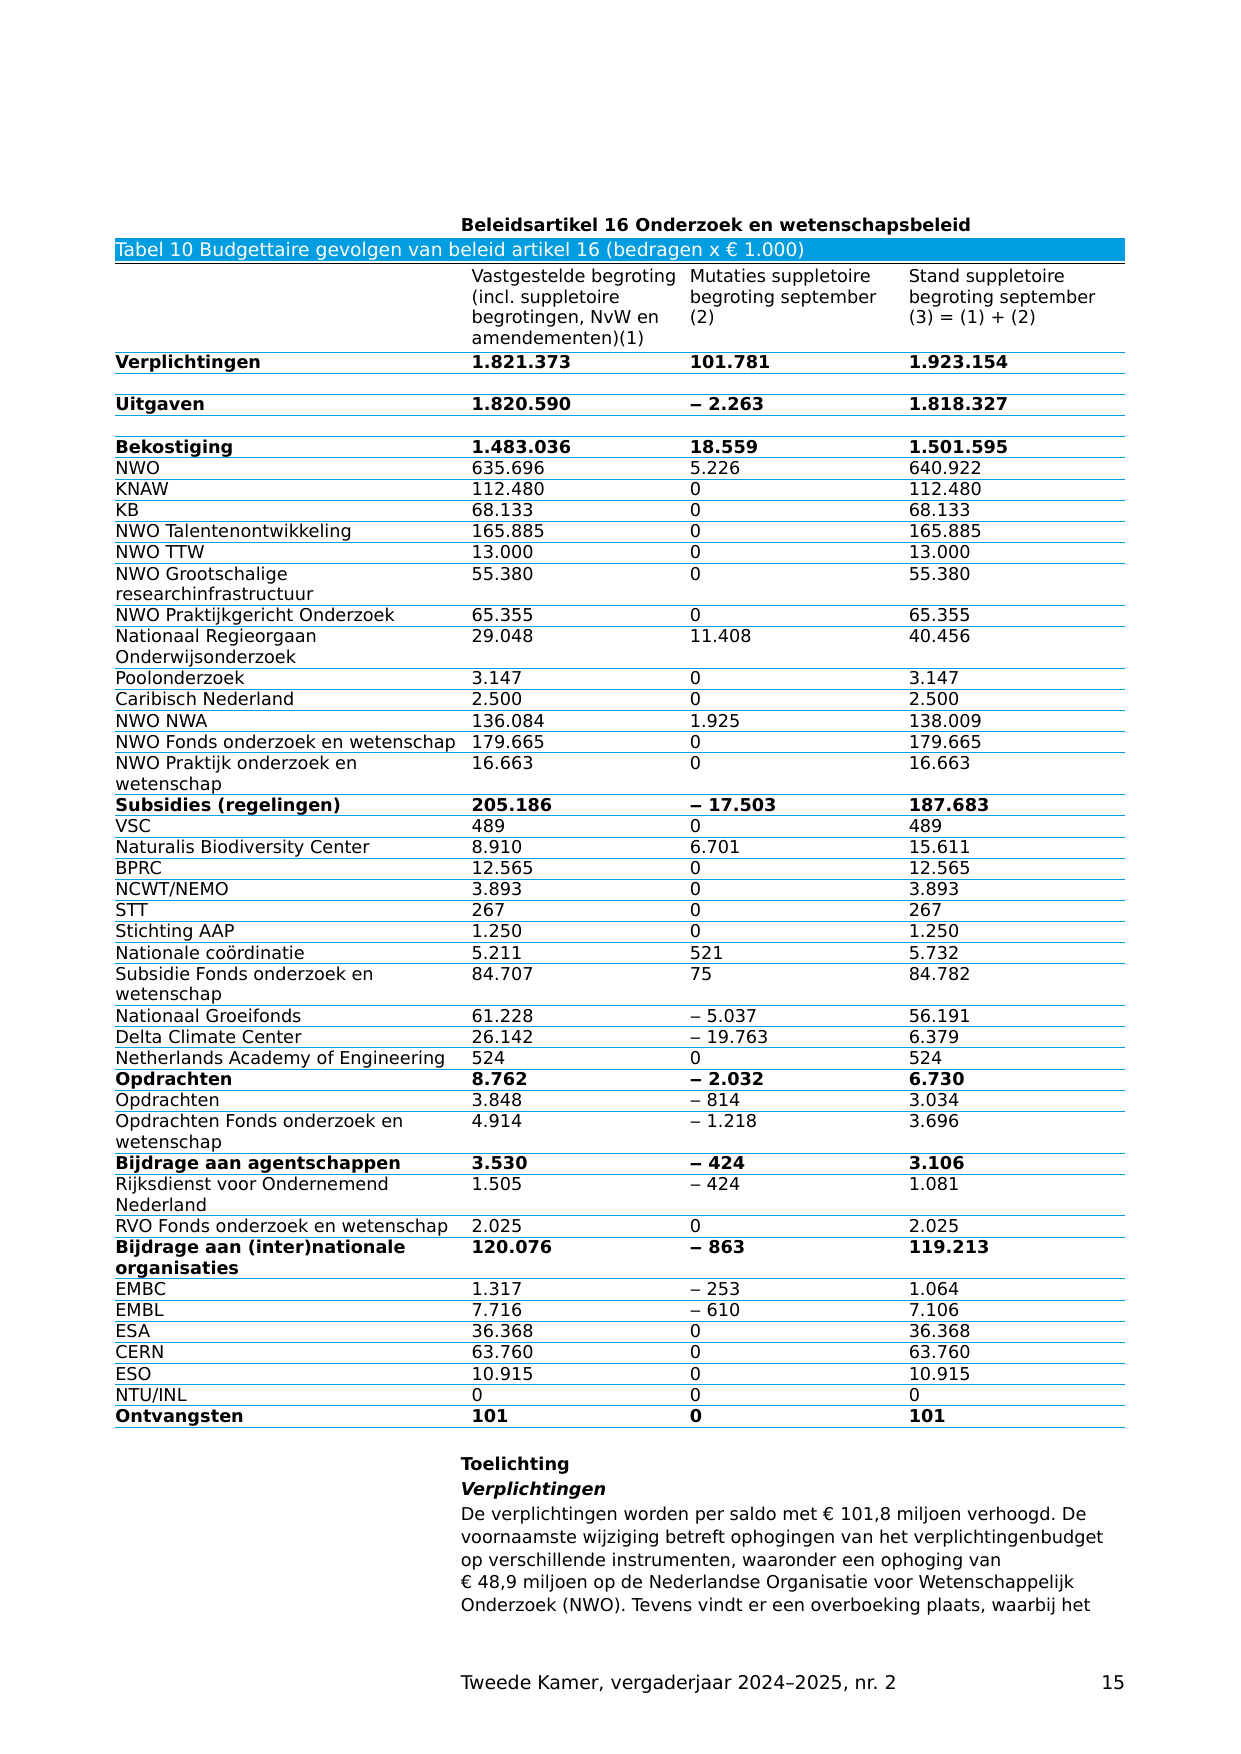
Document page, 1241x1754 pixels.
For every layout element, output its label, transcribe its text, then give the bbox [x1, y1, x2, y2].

table_cell 1.818.327 [906, 395, 1125, 415]
table_cell 0 [906, 1385, 1125, 1405]
table_cell KNAW [115, 480, 468, 499]
table_cell 16.663 [469, 753, 687, 794]
table_cell 165.885 [906, 522, 1125, 542]
table_cell 1.317 [469, 1279, 687, 1299]
table_cell 179.665 [469, 732, 687, 752]
table_cell Poolonderzoek [115, 669, 468, 689]
table_cell 12.565 [469, 859, 687, 879]
table_cell 136.084 [469, 711, 687, 731]
table_cell Opdrachten [115, 1091, 468, 1111]
table_cell 11.408 [687, 627, 906, 668]
table_cell NWO TTW [115, 543, 468, 563]
table_cell NTU/INL [115, 1385, 468, 1405]
table_cell ‒ 17.503 [687, 795, 906, 815]
table_cell 0 [687, 522, 906, 542]
table_cell Nationale coördinatie [115, 943, 468, 963]
table_cell 2.025 [469, 1216, 687, 1237]
table_cell NWO Talentenontwikkeling [115, 522, 468, 542]
table_cell 101.781 [687, 353, 906, 373]
table_cell [469, 416, 687, 436]
table_cell NCWT/NEMO [115, 880, 468, 900]
table_cell NWO [115, 458, 468, 478]
table_cell ‒ 424 [687, 1154, 906, 1174]
table_cell EMBL [115, 1301, 468, 1321]
table_cell 3.147 [469, 669, 687, 689]
table_cell 0 [687, 922, 906, 942]
table_cell Delta Climate Center [115, 1027, 468, 1047]
table_cell 2.025 [906, 1216, 1125, 1237]
table_cell Verplichtingen [115, 353, 468, 373]
table_cell [906, 416, 1125, 436]
table_cell 6.701 [687, 838, 906, 857]
table_cell EMBC [115, 1279, 468, 1299]
table_cell 10.915 [469, 1364, 687, 1384]
table_cell Vastgestelde begroting (incl. suppletoire begrotingen, NvW en amendementen)(1) [469, 264, 687, 352]
table_cell [469, 374, 687, 394]
table_cell [115, 374, 468, 394]
table_cell 18.559 [687, 437, 906, 457]
table_cell 0 [687, 816, 906, 836]
table_cell Subsidies (regelingen) [115, 795, 468, 815]
table_cell Bekostiging [115, 437, 468, 457]
table_cell [115, 416, 468, 436]
table_cell 187.683 [906, 795, 1125, 815]
table_cell 0 [687, 753, 906, 794]
table_cell 0 [469, 1385, 687, 1405]
table_cell 55.380 [469, 564, 687, 605]
table_cell 101 [906, 1406, 1125, 1426]
table_cell 1.820.590 [469, 395, 687, 415]
table_cell 0 [687, 669, 906, 689]
table_cell 5.732 [906, 943, 1125, 963]
table_cell 0 [687, 1406, 906, 1426]
table_cell 3.034 [906, 1091, 1125, 1111]
table_cell 0 [687, 480, 906, 499]
table_cell 8.762 [469, 1070, 687, 1089]
table_cell ‒ 424 [687, 1175, 906, 1215]
table_cell KB [115, 501, 468, 521]
table_cell 120.076 [469, 1238, 687, 1278]
table_cell ‒ 253 [687, 1279, 906, 1299]
table_cell 119.213 [906, 1238, 1125, 1278]
table_cell ‒ 863 [687, 1238, 906, 1278]
table_cell Stichting AAP [115, 922, 468, 942]
text Beleidsartikel 16 Onderzoek en wetenschapsbeleid [461, 213, 1125, 236]
table_cell 68.133 [469, 501, 687, 521]
table_cell 12.565 [906, 859, 1125, 879]
table_cell ‒ 19.763 [687, 1027, 906, 1047]
table_cell 8.910 [469, 838, 687, 857]
table_cell 0 [687, 859, 906, 879]
table_cell 75 [687, 964, 906, 1005]
table_cell 1.821.373 [469, 353, 687, 373]
table_cell 65.355 [906, 606, 1125, 626]
table_cell 5.226 [687, 458, 906, 478]
table_cell 524 [469, 1048, 687, 1068]
table_cell 2.500 [906, 690, 1125, 710]
table_cell 3.893 [469, 880, 687, 900]
text De verplichtingen worden per saldo met € 101,8 miljoen verhoogd. De voornaamste wijziging betreft ophogingen van het verplichtingenbudget op verschillende instrumenten, waaronder een ophoging van € 48,9 miljoen op de Nederlandse Organisatie voor Wetenschappelijk Onderzoek (NWO). Tevens vindt er een overboeking plaats, waarbij het [461, 1502, 1125, 1616]
table_cell 68.133 [906, 501, 1125, 521]
table_cell 15.611 [906, 838, 1125, 857]
text Toelichting [461, 1452, 1125, 1475]
table_cell Bijdrage aan (inter)nationale organisaties [115, 1238, 468, 1278]
table_cell Subsidie Fonds onderzoek en wetenschap [115, 964, 468, 1005]
table_cell 0 [687, 1322, 906, 1342]
table_cell 0 [687, 690, 906, 710]
table_cell 29.048 [469, 627, 687, 668]
table_cell 1.501.595 [906, 437, 1125, 457]
table_cell 65.355 [469, 606, 687, 626]
table_cell 3.106 [906, 1154, 1125, 1174]
table_cell 0 [687, 543, 906, 563]
table_cell 13.000 [906, 543, 1125, 563]
text Verplichtingen [461, 1477, 1125, 1500]
table_cell Naturalis Biodiversity Center [115, 838, 468, 857]
table_cell Stand suppletoire begroting september (3) = (1) + (2) [906, 264, 1125, 352]
table_cell ‒ 2.263 [687, 395, 906, 415]
table_cell 1.081 [906, 1175, 1125, 1215]
table_cell 7.716 [469, 1301, 687, 1321]
table_cell ‒ 814 [687, 1091, 906, 1111]
table_cell 0 [687, 1385, 906, 1405]
table_cell 635.696 [469, 458, 687, 478]
table_cell VSC [115, 816, 468, 836]
table_cell Opdrachten Fonds onderzoek en wetenschap [115, 1112, 468, 1152]
table_cell 0 [687, 606, 906, 626]
table_cell ‒ 2.032 [687, 1070, 906, 1089]
table_cell 0 [687, 1216, 906, 1237]
table_cell 524 [906, 1048, 1125, 1068]
table_cell 36.368 [469, 1322, 687, 1342]
table_cell 138.009 [906, 711, 1125, 731]
table_cell NWO Praktijkgericht Onderzoek [115, 606, 468, 626]
table_cell 267 [469, 901, 687, 921]
table_cell 0 [687, 880, 906, 900]
table_cell Opdrachten [115, 1070, 468, 1089]
table_cell 3.530 [469, 1154, 687, 1174]
table_cell 205.186 [469, 795, 687, 815]
table_cell 40.456 [906, 627, 1125, 668]
table_cell 1.064 [906, 1279, 1125, 1299]
table_cell 112.480 [469, 480, 687, 499]
table_cell 84.707 [469, 964, 687, 1005]
table_cell 4.914 [469, 1112, 687, 1152]
table_cell 16.663 [906, 753, 1125, 794]
table_cell [687, 416, 906, 436]
table_cell NWO NWA [115, 711, 468, 731]
table_cell ‒ 610 [687, 1301, 906, 1321]
table_cell 267 [906, 901, 1125, 921]
table_cell Uitgaven [115, 395, 468, 415]
table_cell Bijdrage aan agentschappen [115, 1154, 468, 1174]
table_cell Mutaties suppletoire begroting september (2) [687, 264, 906, 352]
table_cell 1.250 [906, 922, 1125, 942]
table_cell 1.250 [469, 922, 687, 942]
table_cell 165.885 [469, 522, 687, 542]
table_cell 3.147 [906, 669, 1125, 689]
table_cell 101 [469, 1406, 687, 1426]
table_cell BPRC [115, 859, 468, 879]
table_cell 489 [469, 816, 687, 836]
table_cell 5.211 [469, 943, 687, 963]
table_cell 179.665 [906, 732, 1125, 752]
table_cell 3.893 [906, 880, 1125, 900]
table_cell ESO [115, 1364, 468, 1384]
table_cell 55.380 [906, 564, 1125, 605]
table_cell Rijksdienst voor Ondernemend Nederland [115, 1175, 468, 1215]
table_cell [906, 374, 1125, 394]
table_cell Nationaal Regieorgaan Onderwijsonderzoek [115, 627, 468, 668]
table_cell 0 [687, 901, 906, 921]
table_cell Netherlands Academy of Engineering [115, 1048, 468, 1068]
table_cell NWO Praktijk onderzoek en wetenschap [115, 753, 468, 794]
table_cell 26.142 [469, 1027, 687, 1047]
table_cell 2.500 [469, 690, 687, 710]
table_cell 1.483.036 [469, 437, 687, 457]
table_cell 36.368 [906, 1322, 1125, 1342]
table_cell 489 [906, 816, 1125, 836]
table_cell 1.505 [469, 1175, 687, 1215]
table_cell 6.730 [906, 1070, 1125, 1089]
table_cell 0 [687, 1048, 906, 1068]
table_cell 1.925 [687, 711, 906, 731]
table_cell 63.760 [906, 1343, 1125, 1363]
table_cell 640.922 [906, 458, 1125, 478]
table_cell 56.191 [906, 1006, 1125, 1026]
table_cell 0 [687, 1364, 906, 1384]
table_cell 1.923.154 [906, 353, 1125, 373]
table_cell 84.782 [906, 964, 1125, 1005]
table_cell Ontvangsten [115, 1406, 468, 1426]
table_cell Caribisch Nederland [115, 690, 468, 710]
table_cell 0 [687, 564, 906, 605]
table_cell CERN [115, 1343, 468, 1363]
table_cell 7.106 [906, 1301, 1125, 1321]
table_cell 61.228 [469, 1006, 687, 1026]
table_cell RVO Fonds onderzoek en wetenschap [115, 1216, 468, 1237]
table_cell NWO Grootschalige researchinfrastructuur [115, 564, 468, 605]
table_cell 3.848 [469, 1091, 687, 1111]
table_cell ESA [115, 1322, 468, 1342]
table_cell [687, 374, 906, 394]
table_cell 0 [687, 501, 906, 521]
table_cell Nationaal Groeifonds [115, 1006, 468, 1026]
table_cell ‒ 5.037 [687, 1006, 906, 1026]
table_cell [115, 264, 468, 352]
table_cell 6.379 [906, 1027, 1125, 1047]
table_cell 0 [687, 1343, 906, 1363]
table_cell 13.000 [469, 543, 687, 563]
table_cell 63.760 [469, 1343, 687, 1363]
table_cell 112.480 [906, 480, 1125, 499]
table_cell ‒ 1.218 [687, 1112, 906, 1152]
table_cell STT [115, 901, 468, 921]
table_cell 521 [687, 943, 906, 963]
table_cell NWO Fonds onderzoek en wetenschap [115, 732, 468, 752]
table_cell 3.696 [906, 1112, 1125, 1152]
table_cell 10.915 [906, 1364, 1125, 1384]
table_cell 0 [687, 732, 906, 752]
